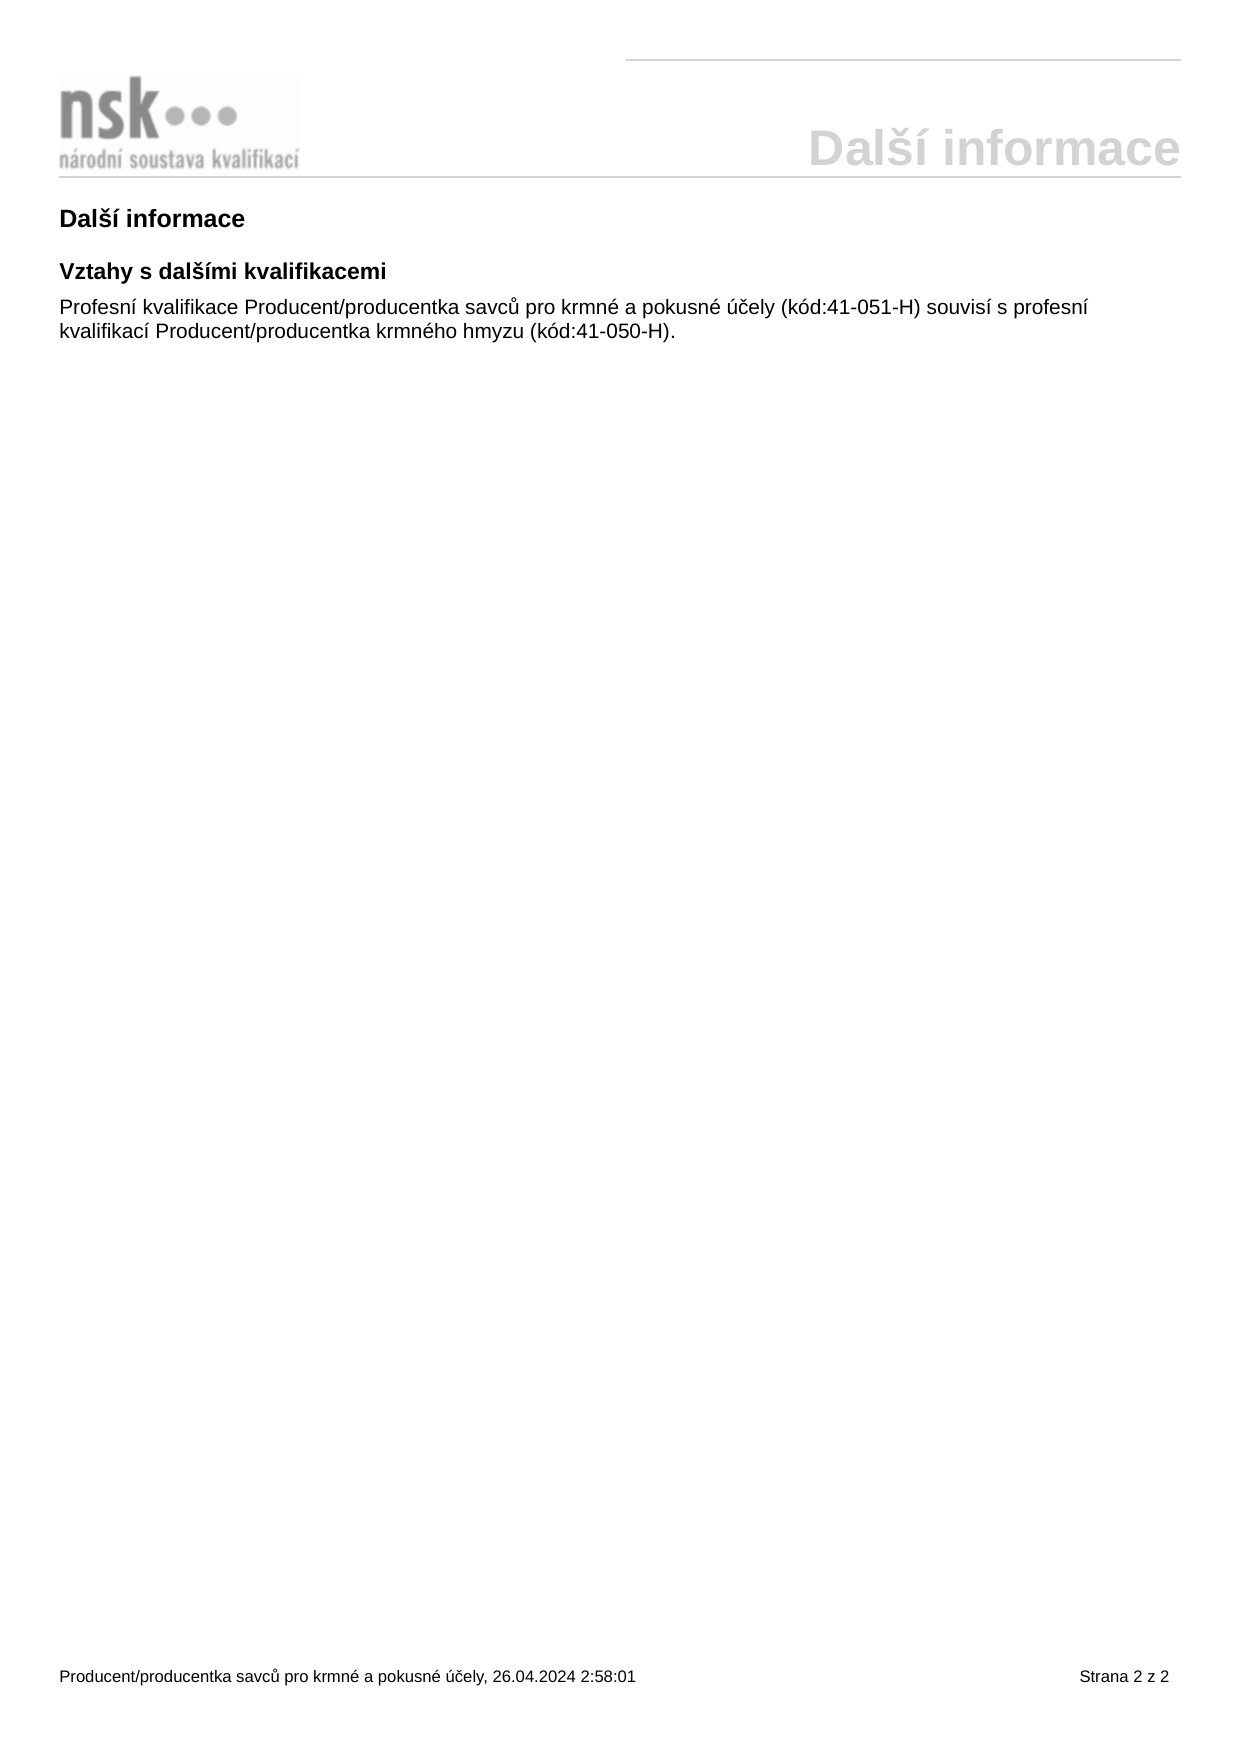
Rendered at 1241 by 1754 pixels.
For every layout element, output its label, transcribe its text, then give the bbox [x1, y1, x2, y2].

table_cell [484, 1451, 620, 1658]
table_cell [59, 643, 483, 943]
table_cell [1169, 1243, 1181, 1451]
table_cell [626, 943, 862, 1243]
table_cell [59, 943, 483, 1243]
table_cell [620, 1451, 626, 1658]
table_cell [1169, 643, 1181, 943]
table_cell [484, 236, 620, 248]
table_cell Vztahy s dalšími kvalifikacemi [59, 248, 1181, 295]
table_cell [1169, 943, 1181, 1243]
table_cell [626, 194, 862, 200]
table_cell [59, 1243, 483, 1451]
picture [58, 59, 621, 171]
table_cell [484, 643, 620, 943]
table_cell [484, 943, 620, 1243]
table_cell [862, 1451, 1169, 1658]
table_cell [626, 236, 862, 248]
table_cell [59, 194, 483, 200]
table_cell [620, 643, 626, 943]
table_cell [1169, 236, 1181, 248]
table_cell [862, 1243, 1169, 1451]
table_cell [620, 1243, 626, 1451]
table_cell [620, 343, 626, 643]
table_cell [484, 1243, 620, 1451]
table_cell [1169, 194, 1181, 200]
table_cell [59, 343, 483, 643]
table_cell [621, 59, 626, 170]
table_cell [620, 236, 626, 248]
table_cell [59, 178, 1181, 194]
table_cell Další informace [59, 200, 1181, 236]
table_cell [862, 194, 1169, 200]
table_cell Producent/producentka savců pro krmné a pokusné účely, 26.04.2024 2:58:01 [59, 1658, 862, 1694]
table_cell [484, 194, 620, 200]
table_cell [620, 943, 626, 1243]
table_cell Profesní kvalifikace Producent/producentka savců pro krmné a pokusné účely (kód:41-051-H) souvisí s profesní kvalifikací Producent/producentka krmného hmyzu (kód:41-050-H). [59, 295, 1181, 343]
table_cell Další informace [626, 61, 1181, 176]
table_cell Strana 2 z 2 [862, 1658, 1169, 1694]
table_cell [484, 171, 620, 176]
table_cell [626, 643, 862, 943]
table_cell [1169, 1451, 1181, 1658]
table_cell [862, 643, 1169, 943]
table_cell [862, 943, 1169, 1243]
table_cell [626, 1451, 862, 1658]
table_cell [59, 171, 483, 176]
table_cell [862, 343, 1169, 643]
table_cell [59, 1451, 483, 1658]
table_cell [59, 236, 483, 248]
table_cell [1169, 343, 1181, 643]
table_cell [484, 343, 620, 643]
table_cell [626, 343, 862, 643]
table_cell [626, 1243, 862, 1451]
table_cell [862, 236, 1169, 248]
table_cell [1169, 1658, 1181, 1694]
